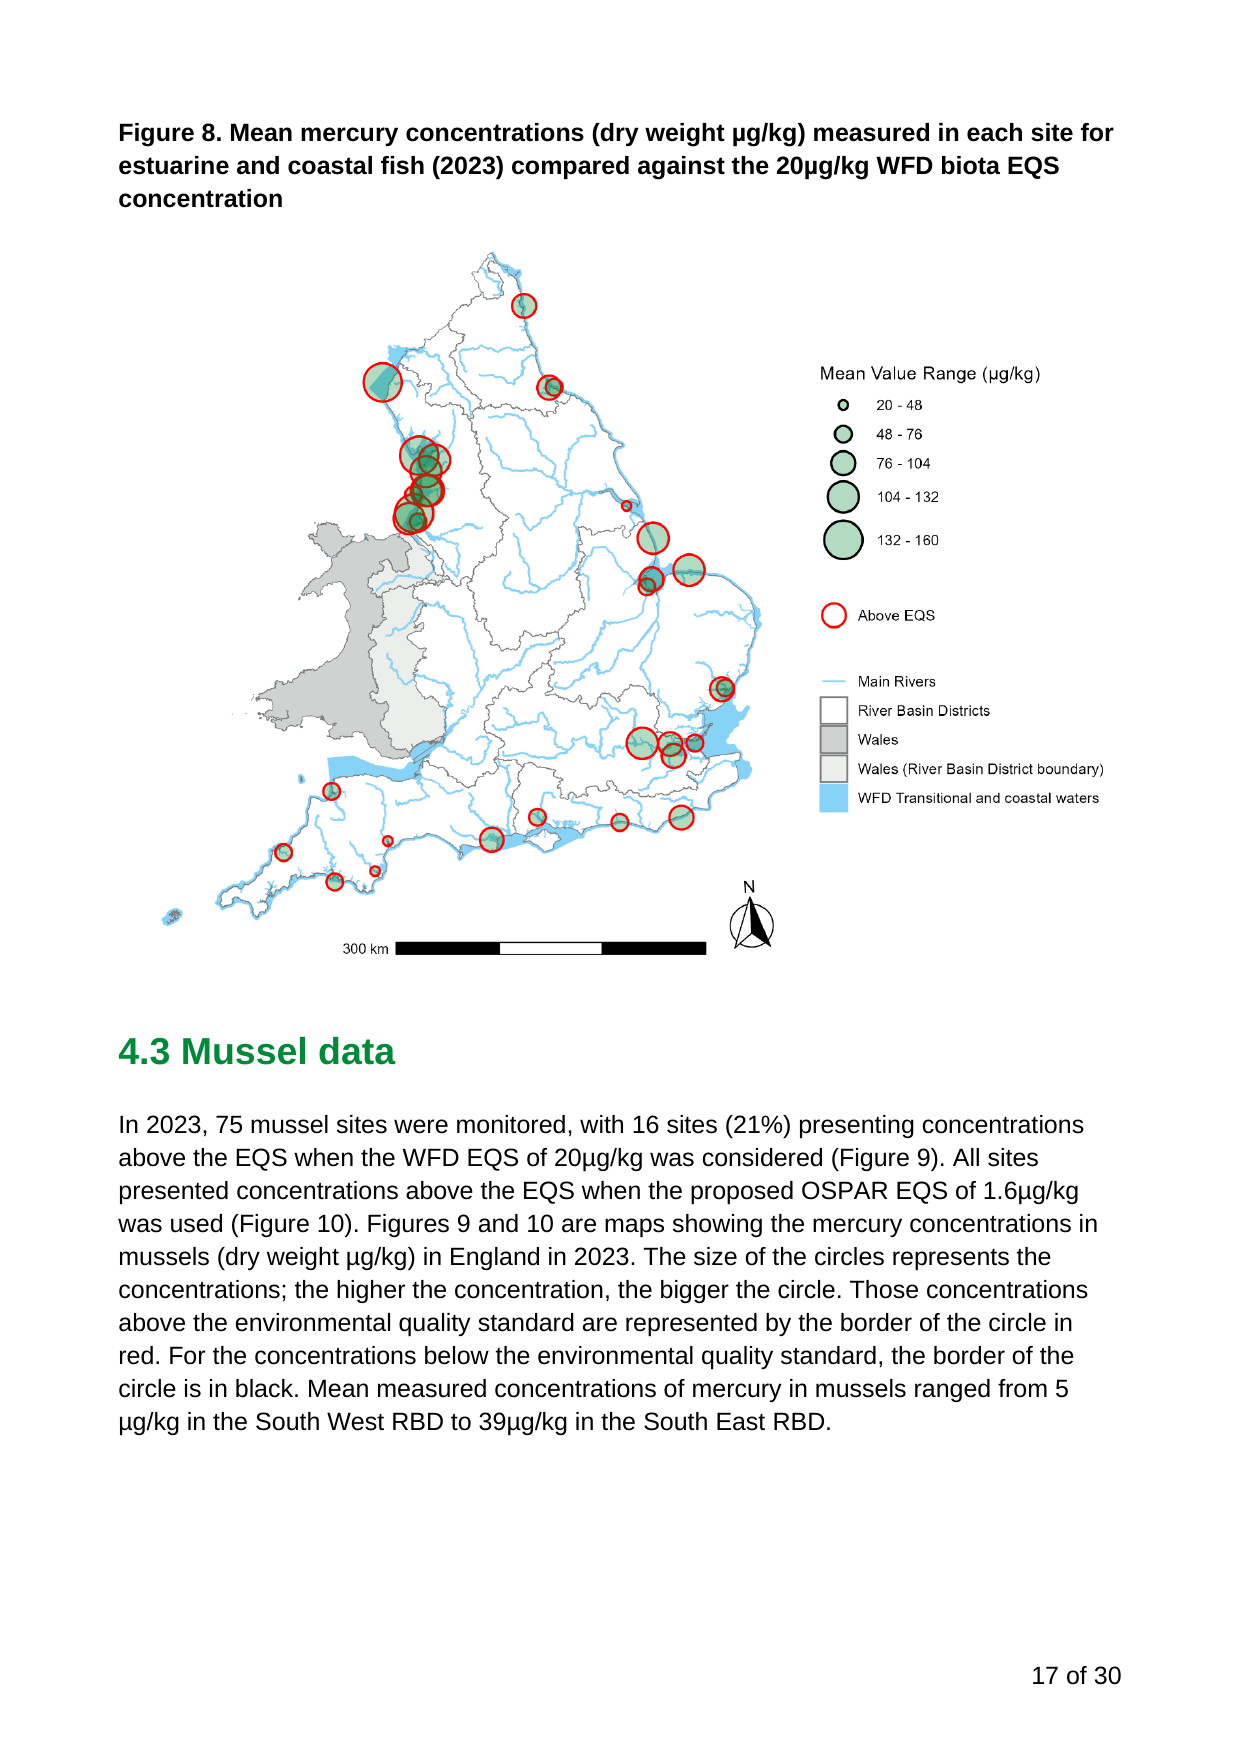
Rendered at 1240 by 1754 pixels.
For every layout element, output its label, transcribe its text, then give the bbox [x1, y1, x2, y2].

subtitle Figure 8. Mean mercury concentrations (dry weight µg/kg) measured in each site for estuarine and coastal fish (2023) compared against the 20µg/kg WFD biota EQS concentration [118, 118, 1121, 213]
subtitle 4.3 Mussel data [118, 1029, 1121, 1072]
text In 2023, 75 mussel sites were monitored, with 16 sites (21%) presenting concentrations above the EQS when the WFD EQS of 20µg/kg was considered (Figure 9). All sites presented concentrations above the EQS when the proposed OSPAR EQS of 1.6µg/kg was used (Figure 10). Figures 9 and 10 are maps showing the mercury concentrations in mussels (dry weight µg/kg) in England in 2023. The size of the circles represents the concentrations; the higher the concentration, the bigger the circle. Those concentrations above the environmental quality standard are represented by the border of the circle in red. For the concentrations below the environmental quality standard, the border of the circle is in black. Mean measured concentrations of mercury in mussels ranged from 5 µg/kg in the South West RBD to 39µg/kg in the South East RBD. [118, 1110, 1121, 1436]
